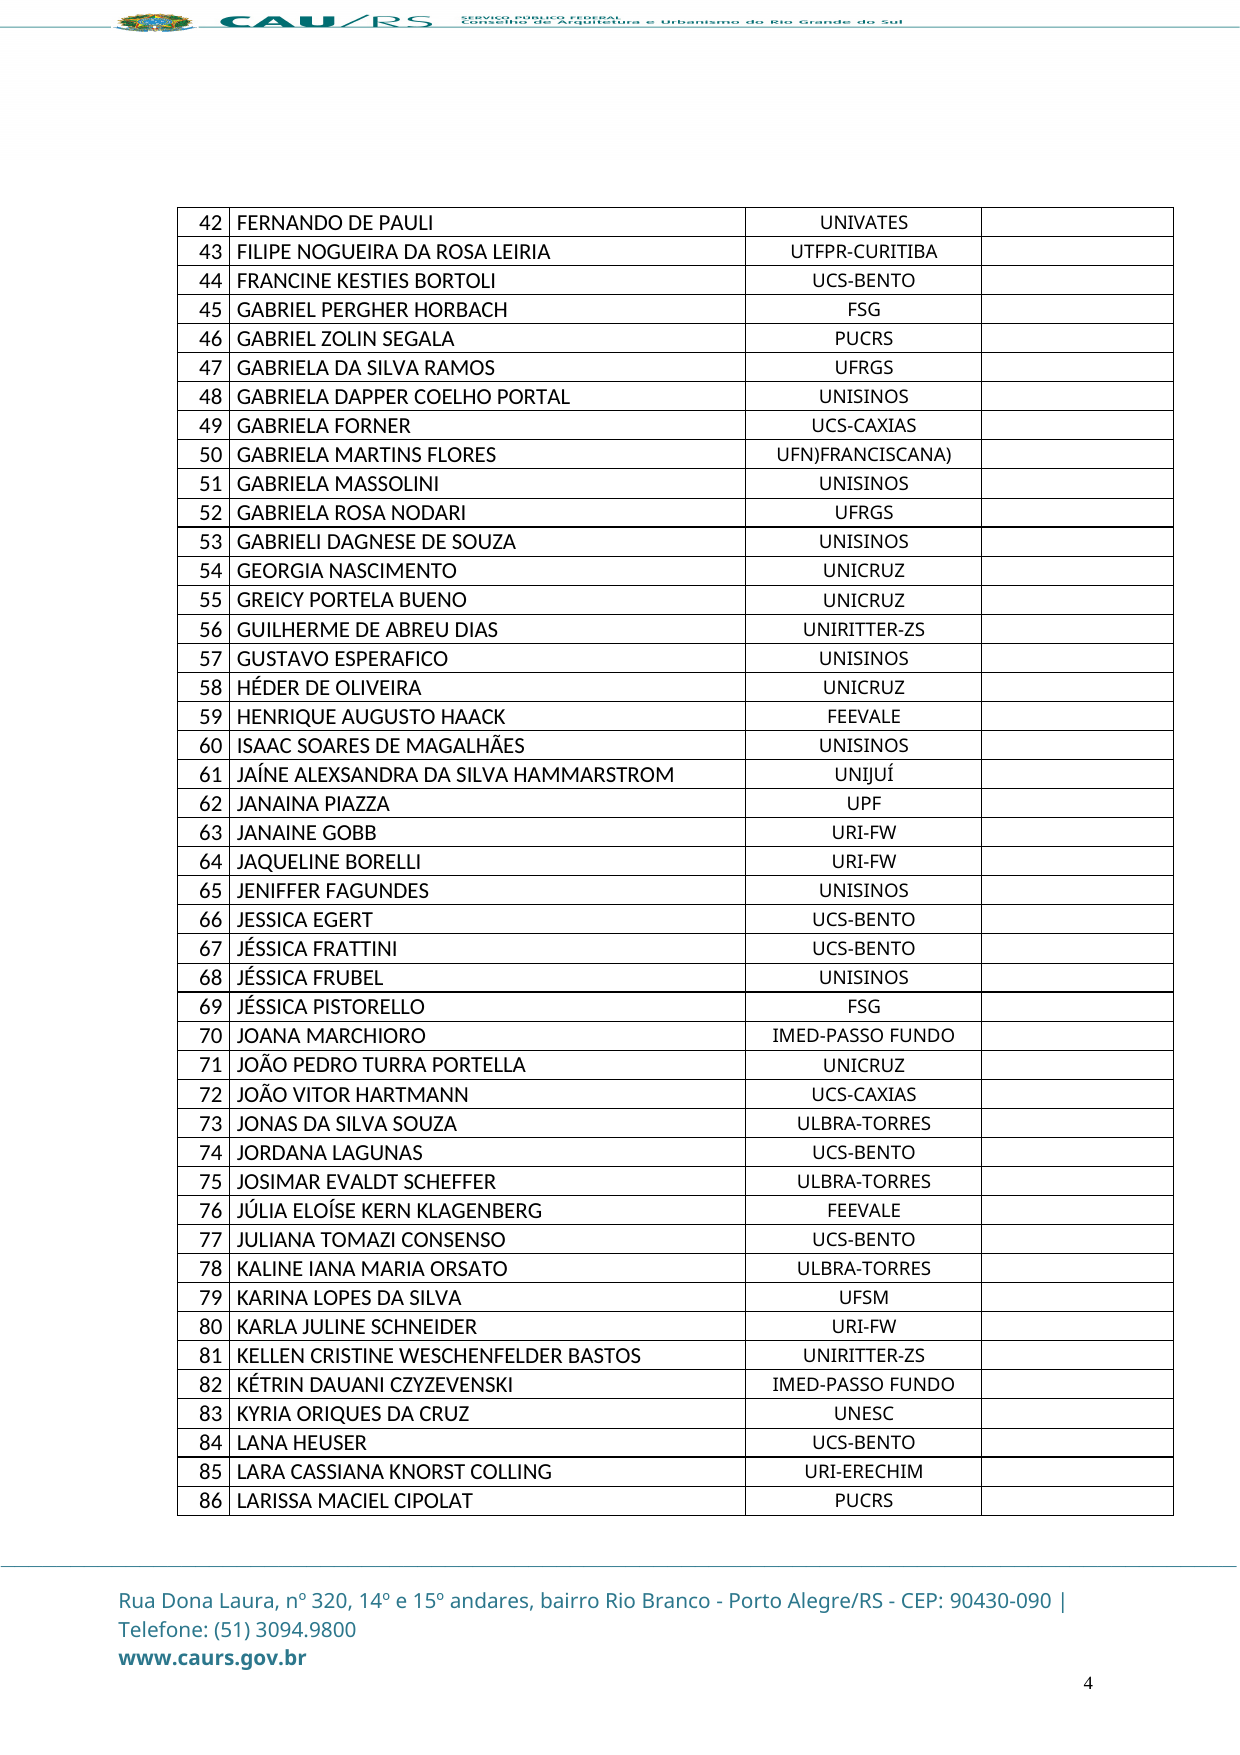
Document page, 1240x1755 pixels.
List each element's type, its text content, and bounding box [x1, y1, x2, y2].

table_cell UCS-BENTO [746, 905, 981, 933]
table_cell 83 [178, 1399, 229, 1427]
table_cell UNICRUZ [746, 1051, 981, 1079]
table_cell JOÃO VITOR HARTMANN [230, 1080, 745, 1108]
table_cell FSG [746, 295, 981, 323]
table_cell GABRIELA DA SILVA RAMOS [230, 353, 745, 381]
table_cell LANA HEUSER [230, 1429, 745, 1456]
table_cell [982, 237, 1173, 265]
table_cell 54 [178, 557, 229, 584]
table_cell 74 [178, 1138, 229, 1166]
table_cell [982, 993, 1173, 1021]
table_cell 79 [178, 1283, 229, 1311]
table_cell [982, 731, 1173, 759]
table_cell [982, 644, 1173, 672]
table_cell JANAINA PIAZZA [230, 789, 745, 817]
table_cell GABRIELA FORNER [230, 411, 745, 439]
table_cell URI-ERECHIM [746, 1458, 981, 1486]
table_cell [982, 615, 1173, 643]
table_cell 47 [178, 353, 229, 381]
table_cell ULBRA-TORRES [746, 1254, 981, 1282]
table_cell 66 [178, 905, 229, 933]
table_cell [982, 964, 1173, 991]
table_cell GABRIELA DAPPER COELHO PORTAL [230, 382, 745, 410]
table_cell 71 [178, 1051, 229, 1079]
table_cell 81 [178, 1341, 229, 1369]
table_cell UCS-BENTO [746, 934, 981, 962]
table_cell UPF [746, 789, 981, 817]
table_cell [982, 469, 1173, 497]
table_cell [982, 789, 1173, 817]
table_cell 64 [178, 847, 229, 875]
table_cell [982, 1312, 1173, 1340]
table_cell IMED-PASSO FUNDO [746, 1022, 981, 1049]
table_cell 61 [178, 760, 229, 788]
table_cell PUCRS [746, 324, 981, 352]
table_cell JESSICA EGERT [230, 905, 745, 933]
table_cell [982, 1167, 1173, 1195]
table_cell 57 [178, 644, 229, 672]
table_cell 75 [178, 1167, 229, 1195]
table_cell GABRIELI DAGNESE DE SOUZA [230, 528, 745, 556]
table_cell [982, 1254, 1173, 1282]
table_cell [982, 905, 1173, 933]
table_cell JOSIMAR EVALDT SCHEFFER [230, 1167, 745, 1195]
table_cell UNIVATES [746, 208, 981, 236]
table_cell [982, 382, 1173, 410]
table_cell 60 [178, 731, 229, 759]
table_cell 49 [178, 411, 229, 439]
table_cell 55 [178, 586, 229, 614]
table_cell GABRIEL ZOLIN SEGALA [230, 324, 745, 352]
table_cell [982, 1487, 1173, 1514]
table_cell UNISINOS [746, 876, 981, 904]
table_cell [982, 1429, 1173, 1456]
table_cell [982, 266, 1173, 294]
table_cell 62 [178, 789, 229, 817]
table_cell UNISINOS [746, 469, 981, 497]
table_cell [982, 528, 1173, 556]
table_cell 48 [178, 382, 229, 410]
table_cell [982, 1109, 1173, 1137]
table_cell 68 [178, 964, 229, 991]
table_cell 44 [178, 266, 229, 294]
table_cell JOÃO PEDRO TURRA PORTELLA [230, 1051, 745, 1079]
table_cell KALINE IANA MARIA ORSATO [230, 1254, 745, 1282]
table_cell GREICY PORTELA BUENO [230, 586, 745, 614]
table_cell JONAS DA SILVA SOUZA [230, 1109, 745, 1137]
table_cell LARA CASSIANA KNORST COLLING [230, 1458, 745, 1486]
table_cell 50 [178, 440, 229, 468]
table_cell [982, 760, 1173, 788]
table_cell 52 [178, 499, 229, 526]
table_cell GUSTAVO ESPERAFICO [230, 644, 745, 672]
table_cell [982, 208, 1173, 236]
table_cell [982, 557, 1173, 584]
table_cell [982, 324, 1173, 352]
table_cell URI-FW [746, 1312, 981, 1340]
table_cell UNISINOS [746, 382, 981, 410]
table_cell [982, 1399, 1173, 1427]
table_cell GUILHERME DE ABREU DIAS [230, 615, 745, 643]
table_cell GABRIEL PERGHER HORBACH [230, 295, 745, 323]
table_cell 42 [178, 208, 229, 236]
table_cell 77 [178, 1225, 229, 1253]
table_cell UCS-BENTO [746, 1225, 981, 1253]
table_cell KYRIA ORIQUES DA CRUZ [230, 1399, 745, 1427]
table_cell [982, 934, 1173, 962]
table_cell UNISINOS [746, 644, 981, 672]
table_cell [982, 702, 1173, 730]
table_cell JÉSSICA PISTORELLO [230, 993, 745, 1021]
table_cell JAQUELINE BORELLI [230, 847, 745, 875]
table_cell UNISINOS [746, 964, 981, 991]
table_cell UNICRUZ [746, 586, 981, 614]
table_cell [982, 440, 1173, 468]
table_cell [982, 586, 1173, 614]
table_cell UNICRUZ [746, 673, 981, 701]
table_cell [982, 1458, 1173, 1486]
table_cell GABRIELA ROSA NODARI [230, 499, 745, 526]
table_cell HENRIQUE AUGUSTO HAACK [230, 702, 745, 730]
table_cell ISAAC SOARES DE MAGALHÃES [230, 731, 745, 759]
table_cell [982, 673, 1173, 701]
table_cell FEEVALE [746, 702, 981, 730]
table_cell GEORGIA NASCIMENTO [230, 557, 745, 584]
table_cell UCS-BENTO [746, 1429, 981, 1456]
table_cell KELLEN CRISTINE WESCHENFELDER BASTOS [230, 1341, 745, 1369]
table_cell UNISINOS [746, 528, 981, 556]
table_cell 82 [178, 1370, 229, 1398]
table_cell ULBRA-TORRES [746, 1109, 981, 1137]
table_cell [982, 1283, 1173, 1311]
table_cell UNIJUÍ [746, 760, 981, 788]
table_cell UCS-CAXIAS [746, 411, 981, 439]
table_cell URI-FW [746, 847, 981, 875]
table_cell UFRGS [746, 499, 981, 526]
table_cell GABRIELA MARTINS FLORES [230, 440, 745, 468]
table_cell 51 [178, 469, 229, 497]
table_cell UTFPR-CURITIBA [746, 237, 981, 265]
table_cell [982, 1138, 1173, 1166]
table_cell FEEVALE [746, 1196, 981, 1224]
table_cell 80 [178, 1312, 229, 1340]
table_cell 58 [178, 673, 229, 701]
table_cell UNIRITTER-ZS [746, 615, 981, 643]
table_cell JENIFFER FAGUNDES [230, 876, 745, 904]
table_cell [982, 411, 1173, 439]
table_cell 59 [178, 702, 229, 730]
table_cell ULBRA-TORRES [746, 1167, 981, 1195]
table_cell UCS-BENTO [746, 1138, 981, 1166]
table_cell UCS-BENTO [746, 266, 981, 294]
table_cell 56 [178, 615, 229, 643]
table_cell KARINA LOPES DA SILVA [230, 1283, 745, 1311]
table_cell UFN)FRANCISCANA) [746, 440, 981, 468]
table_cell UNISINOS [746, 731, 981, 759]
table_cell 73 [178, 1109, 229, 1137]
table_cell 72 [178, 1080, 229, 1108]
table_cell JAÍNE ALEXSANDRA DA SILVA HAMMARSTROM [230, 760, 745, 788]
table_cell JANAINE GOBB [230, 818, 745, 846]
table_cell [982, 1051, 1173, 1079]
table_cell [982, 1022, 1173, 1049]
table_cell 65 [178, 876, 229, 904]
table_cell [982, 499, 1173, 526]
table_cell FRANCINE KESTIES BORTOLI [230, 266, 745, 294]
table_cell [982, 1370, 1173, 1398]
table_cell UNESC [746, 1399, 981, 1427]
table_cell 46 [178, 324, 229, 352]
table_cell FERNANDO DE PAULI [230, 208, 745, 236]
table_cell [982, 1225, 1173, 1253]
table_cell [982, 353, 1173, 381]
table_cell [982, 295, 1173, 323]
table_cell 63 [178, 818, 229, 846]
table_cell UNICRUZ [746, 557, 981, 584]
table_cell KARLA JULINE SCHNEIDER [230, 1312, 745, 1340]
table_cell JULIANA TOMAZI CONSENSO [230, 1225, 745, 1253]
table_cell JÉSSICA FRUBEL [230, 964, 745, 991]
table_cell 86 [178, 1487, 229, 1514]
table_cell IMED-PASSO FUNDO [746, 1370, 981, 1398]
table_cell 67 [178, 934, 229, 962]
table_cell 53 [178, 528, 229, 556]
table_cell 70 [178, 1022, 229, 1049]
table_cell [982, 876, 1173, 904]
table_cell GABRIELA MASSOLINI [230, 469, 745, 497]
table_cell HÉDER DE OLIVEIRA [230, 673, 745, 701]
table_cell 84 [178, 1429, 229, 1456]
table_cell JORDANA LAGUNAS [230, 1138, 745, 1166]
table_cell [982, 1341, 1173, 1369]
table_cell [982, 818, 1173, 846]
table_cell UFSM [746, 1283, 981, 1311]
table_cell 76 [178, 1196, 229, 1224]
table_cell FSG [746, 993, 981, 1021]
table_cell 69 [178, 993, 229, 1021]
table_cell JÚLIA ELOÍSE KERN KLAGENBERG [230, 1196, 745, 1224]
table_cell UFRGS [746, 353, 981, 381]
table_cell [982, 1196, 1173, 1224]
table_cell JOANA MARCHIORO [230, 1022, 745, 1049]
table_cell 85 [178, 1458, 229, 1486]
table_cell 78 [178, 1254, 229, 1282]
table_cell [982, 847, 1173, 875]
table_cell JÉSSICA FRATTINI [230, 934, 745, 962]
table_cell [982, 1080, 1173, 1108]
table_cell UCS-CAXIAS [746, 1080, 981, 1108]
table_cell UNIRITTER-ZS [746, 1341, 981, 1369]
table_cell URI-FW [746, 818, 981, 846]
table_cell LARISSA MACIEL CIPOLAT [230, 1487, 745, 1514]
table_cell KÉTRIN DAUANI CZYZEVENSKI [230, 1370, 745, 1398]
table_cell FILIPE NOGUEIRA DA ROSA LEIRIA [230, 237, 745, 265]
table_cell 45 [178, 295, 229, 323]
table_cell PUCRS [746, 1487, 981, 1514]
table_cell 43 [178, 237, 229, 265]
